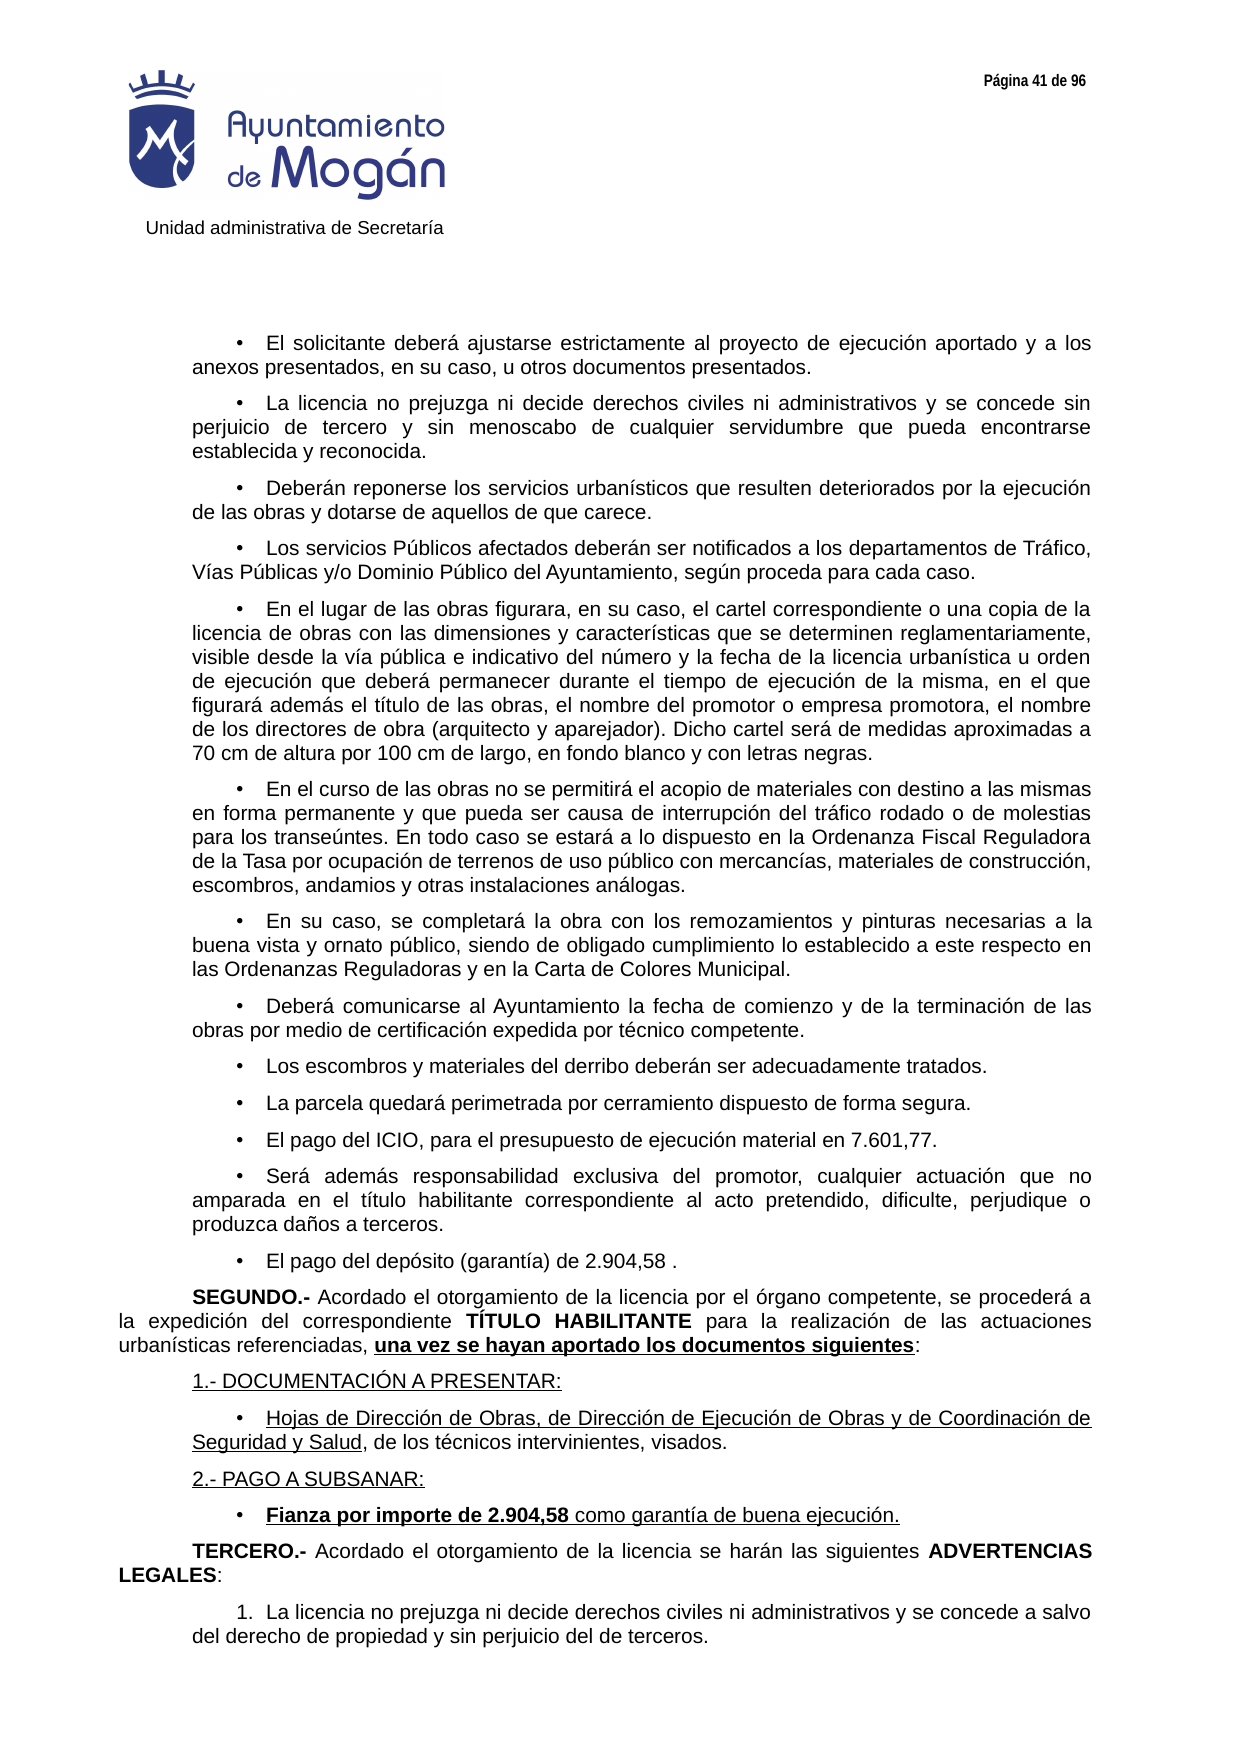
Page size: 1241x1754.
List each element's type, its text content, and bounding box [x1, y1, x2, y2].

list Los servicios Públicos afectados deberán ser notificados a los departamentos de Tráfico, Vías Públicas y/o Dominio Público del Ayuntamiento, según proceda para cada caso. [162, 536, 1092, 584]
picture [128, 70, 445, 206]
list Deberán reponerse los servicios urbanísticos que resulten deteriorados por la ejecución de las obras y dotarse de aquellos de que carece. [162, 476, 1092, 523]
text 1.- DOCUMENTACIÓN A PRESENTAR: [118, 1369, 1092, 1393]
text 2.- PAGO A SUBSANAR: [118, 1466, 1092, 1490]
text TERCERO.- Acordado el otorgamiento de la licencia se harán las siguientes ADVERTENCIAS LEGALES: [118, 1539, 1092, 1587]
list Será además responsabilidad exclusiva del promotor, cualquier actuación que no amparada en el título habilitante correspondiente al acto pretendido, dificulte, perjudique o produzca daños a terceros. [162, 1164, 1092, 1236]
list El pago del depósito (garantía) de 2.904,58 . [162, 1248, 1092, 1272]
list El solicitante deberá ajustarse estrictamente al proyecto de ejecución aportado y a los anexos presentados, en su caso, u otros documentos presentados. [162, 331, 1092, 378]
list En su caso, se completará la obra con los remozamientos y pinturas necesarias a la buena vista y ornato público, siendo de obligado cumplimiento lo establecido a este respecto en las Ordenanzas Reguladoras y en la Carta de Colores Municipal. [162, 909, 1092, 981]
list Deberá comunicarse al Ayuntamiento la fecha de comienzo y de la terminación de las obras por medio de certificación expedida por técnico competente. [162, 994, 1092, 1042]
list Fianza por importe de 2.904,58 como garantía de buena ejecución. [162, 1503, 1092, 1527]
list En el curso de las obras no se permitirá el acopio de materiales con destino a las mismas en forma permanente y que pueda ser causa de interrupción del tráfico rodado o de molestias para los transeúntes. En todo caso se estará a lo dispuesto en la Ordenanza Fiscal Reguladora de la Tasa por ocupación de terrenos de uso público con mercancías, materiales de construcción, escombros, andamios y otras instalaciones análogas. [162, 777, 1092, 897]
list La licencia no prejuzga ni decide derechos civiles ni administrativos y se concede a salvo del derecho de propiedad y sin perjuicio del de terceros. [162, 1600, 1092, 1648]
list La parcela quedará perimetrada por cerramiento dispuesto de forma segura. [162, 1091, 1092, 1115]
list En el lugar de las obras figurara, en su caso, el cartel correspondiente o una copia de la licencia de obras con las dimensiones y características que se determinen reglamentariamente, visible desde la vía pública e indicativo del número y la fecha de la licencia urbanística u orden de ejecución que deberá permanecer durante el tiempo de ejecución de la misma, en el que figurará además el título de las obras, el nombre del promotor o empresa promotora, el nombre de los directores de obra (arquitecto y aparejador). Dicho cartel será de medidas aproximadas a 70 cm de altura por 100 cm de largo, en fondo blanco y con letras negras. [162, 597, 1092, 764]
list El pago del ICIO, para el presupuesto de ejecución material en 7.601,77. [162, 1127, 1092, 1151]
list Los escombros y materiales del derribo deberán ser adecuadamente tratados. [162, 1054, 1092, 1078]
list La licencia no prejuzga ni decide derechos civiles ni administrativos y se concede sin perjuicio de tercero y sin menoscabo de cualquier servidumbre que pueda encontrarse establecida y reconocida. [162, 391, 1092, 463]
list Hojas de Dirección de Obras, de Dirección de Ejecución de Obras y de Coordinación de Seguridad y Salud, de los técnicos intervinientes, visados. [162, 1406, 1092, 1454]
text SEGUNDO.- Acordado el otorgamiento de la licencia por el órgano competente, se procederá a la expedición del correspondiente TÍTULO HABILITANTE para la realización de las actuaciones urbanísticas referenciadas, una vez se hayan aportado los documentos siguientes: [118, 1285, 1092, 1357]
